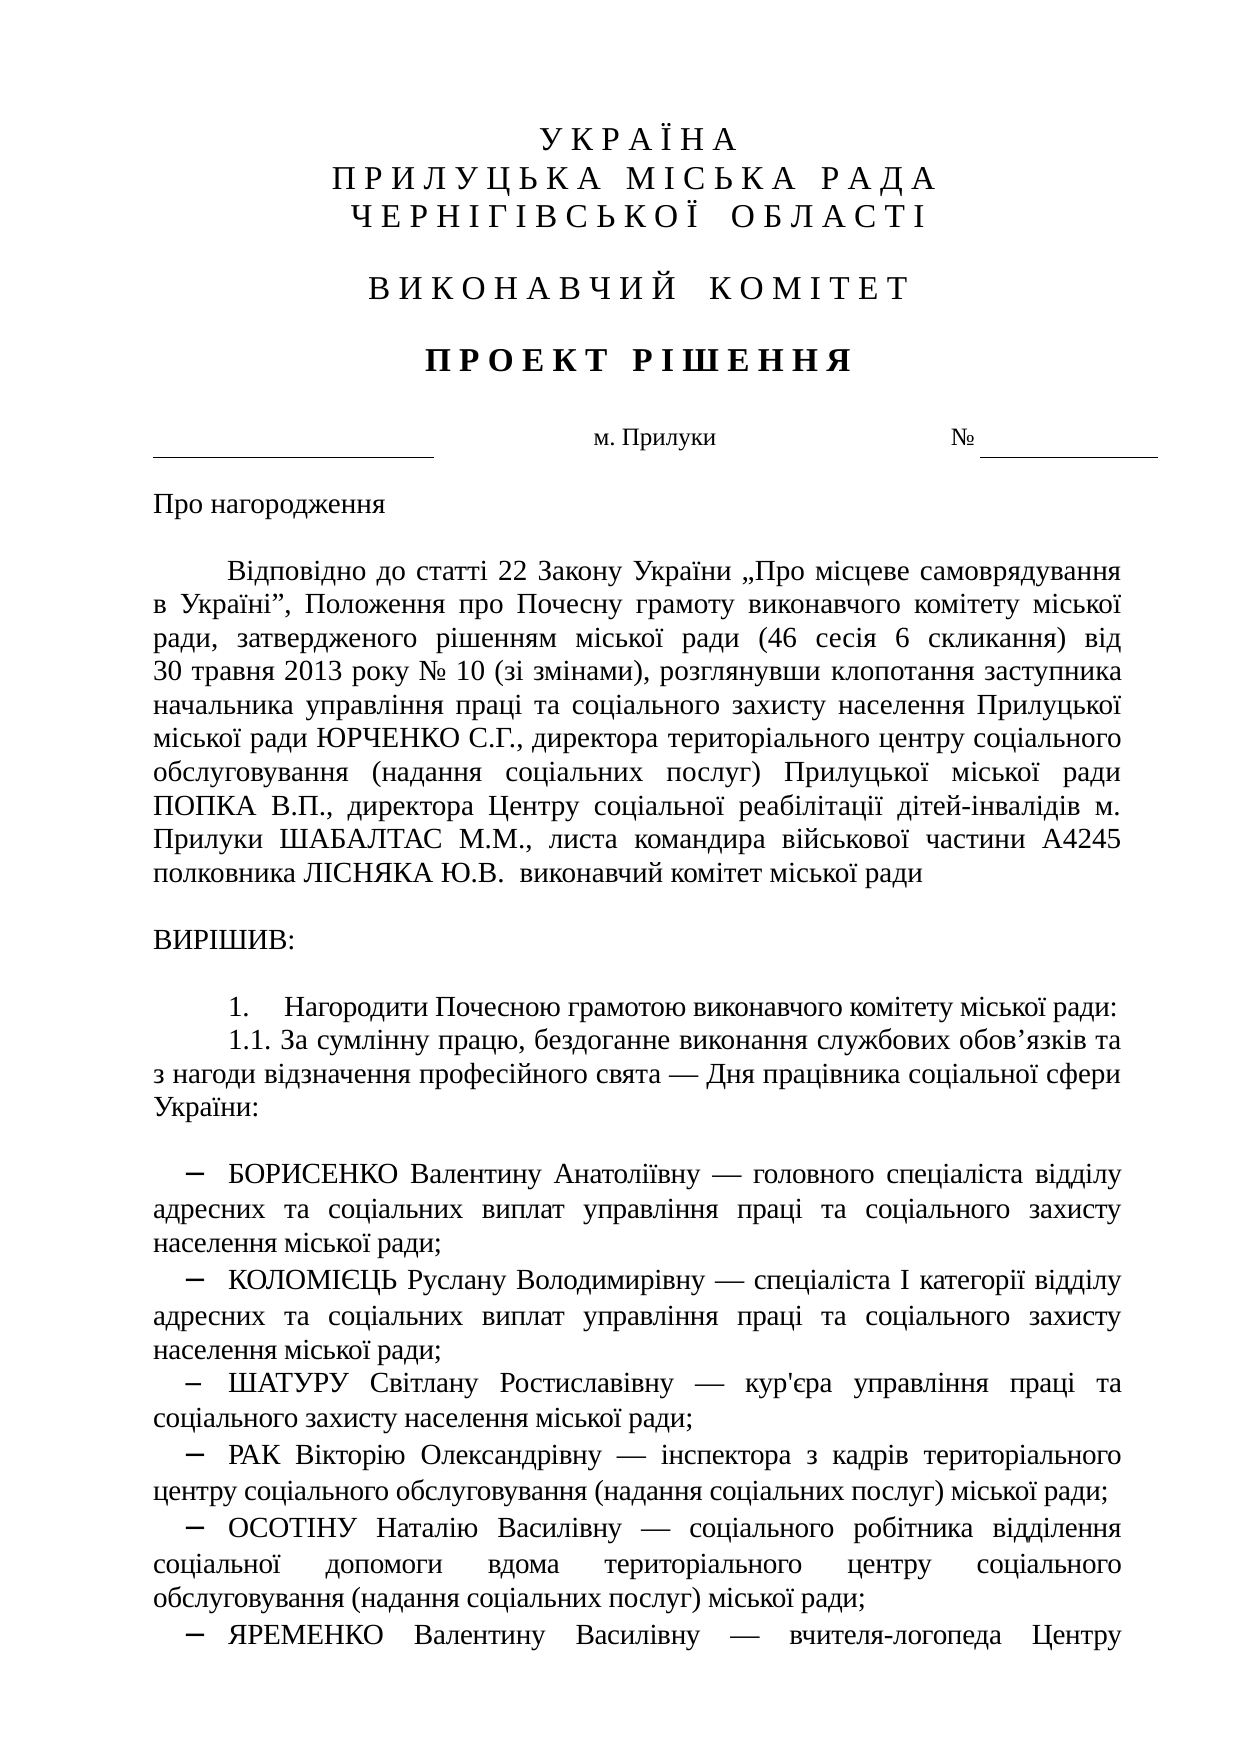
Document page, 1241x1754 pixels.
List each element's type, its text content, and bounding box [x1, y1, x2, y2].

table_header [980, 417, 1157, 457]
table_header [434, 417, 545, 457]
subtitle В И К О Н А В Ч И Й К О М І Т Е Т [153, 268, 1122, 307]
text Про нагородження [153, 486, 1122, 519]
table_header м. Прилуки [545, 417, 765, 457]
table_header [153, 417, 433, 457]
list КОЛОМІЄЦЬ Руслану Володимирівну — спеціаліста І категорії відділу адресних та соціальних виплат управління праці та соціального захисту населення міської ради; [153, 1259, 1122, 1365]
subtitle У К Р А Ї Н А [153, 120, 1122, 158]
list БОРИСЕНКО Валентину Анатоліївну — головного спеціаліста відділу адресних та соціальних виплат управління праці та соціального захисту населення міської ради; [153, 1152, 1122, 1259]
text 1. Нагородити Почесною грамотою виконавчого комітету міської ради: [153, 989, 1122, 1022]
list ЯРЕМЕНКО Валентину Василівну — вчителя-логопеда Центру [153, 1613, 1122, 1653]
text Відповідно до статті 22 Закону України „Про місцеве самоврядування в Україні”, Положення про Почесну грамоту виконавчого комітету міської ради, затвердженого рішенням міської ради (46 сесія 6 скликання) від 30 травня 2013 року № 10 (зі змінами), розглянувши клопотання заступника начальника управління праці та соціального захисту населення Прилуцької міської ради ЮРЧЕНКО С.Г., директора територіального центру соціального обслуговування (надання соціальних послуг) Прилуцької міської ради ПОПКА В.П., директора Центру соціальної реабілітації дітей-інвалідів м. Прилуки ШАБАЛТАС М.М., листа командира військової частини А4245 полковника ЛІСНЯКА Ю.В. виконавчий комітет міської ради [153, 553, 1122, 888]
subtitle П р и л у ц ь к а м і с ь к а р а д а [153, 158, 1122, 196]
text Ч е р н і г і в с ь к о ї о б л а с т і [153, 196, 1122, 235]
table_header № [765, 417, 980, 457]
list РАК Вікторію Олександрівну — інспектора з кадрів територіального центру соціального обслуговування (надання соціальних послуг) міської ради; [153, 1433, 1122, 1507]
list ШАТУРУ Світлану Ростиславівну — кур'єра управління праці та соціального захисту населення міської ради; [153, 1365, 1122, 1433]
text 1.1. За сумлінну працю, бездоганне виконання службових обов’язків та з нагоди відзначення професійного свята — Дня працівника соціальної сфери України: [153, 1022, 1122, 1123]
subtitle П Р О Е К Т Р І Ш Е Н Н Я [153, 340, 1122, 378]
text ВИРІШИВ: [153, 922, 1122, 955]
list ОСОТІНУ Наталію Василівну — соціального робітника відділення соціальної допомоги вдома територіального центру соціального обслуговування (надання соціальних послуг) міської ради; [153, 1507, 1122, 1613]
